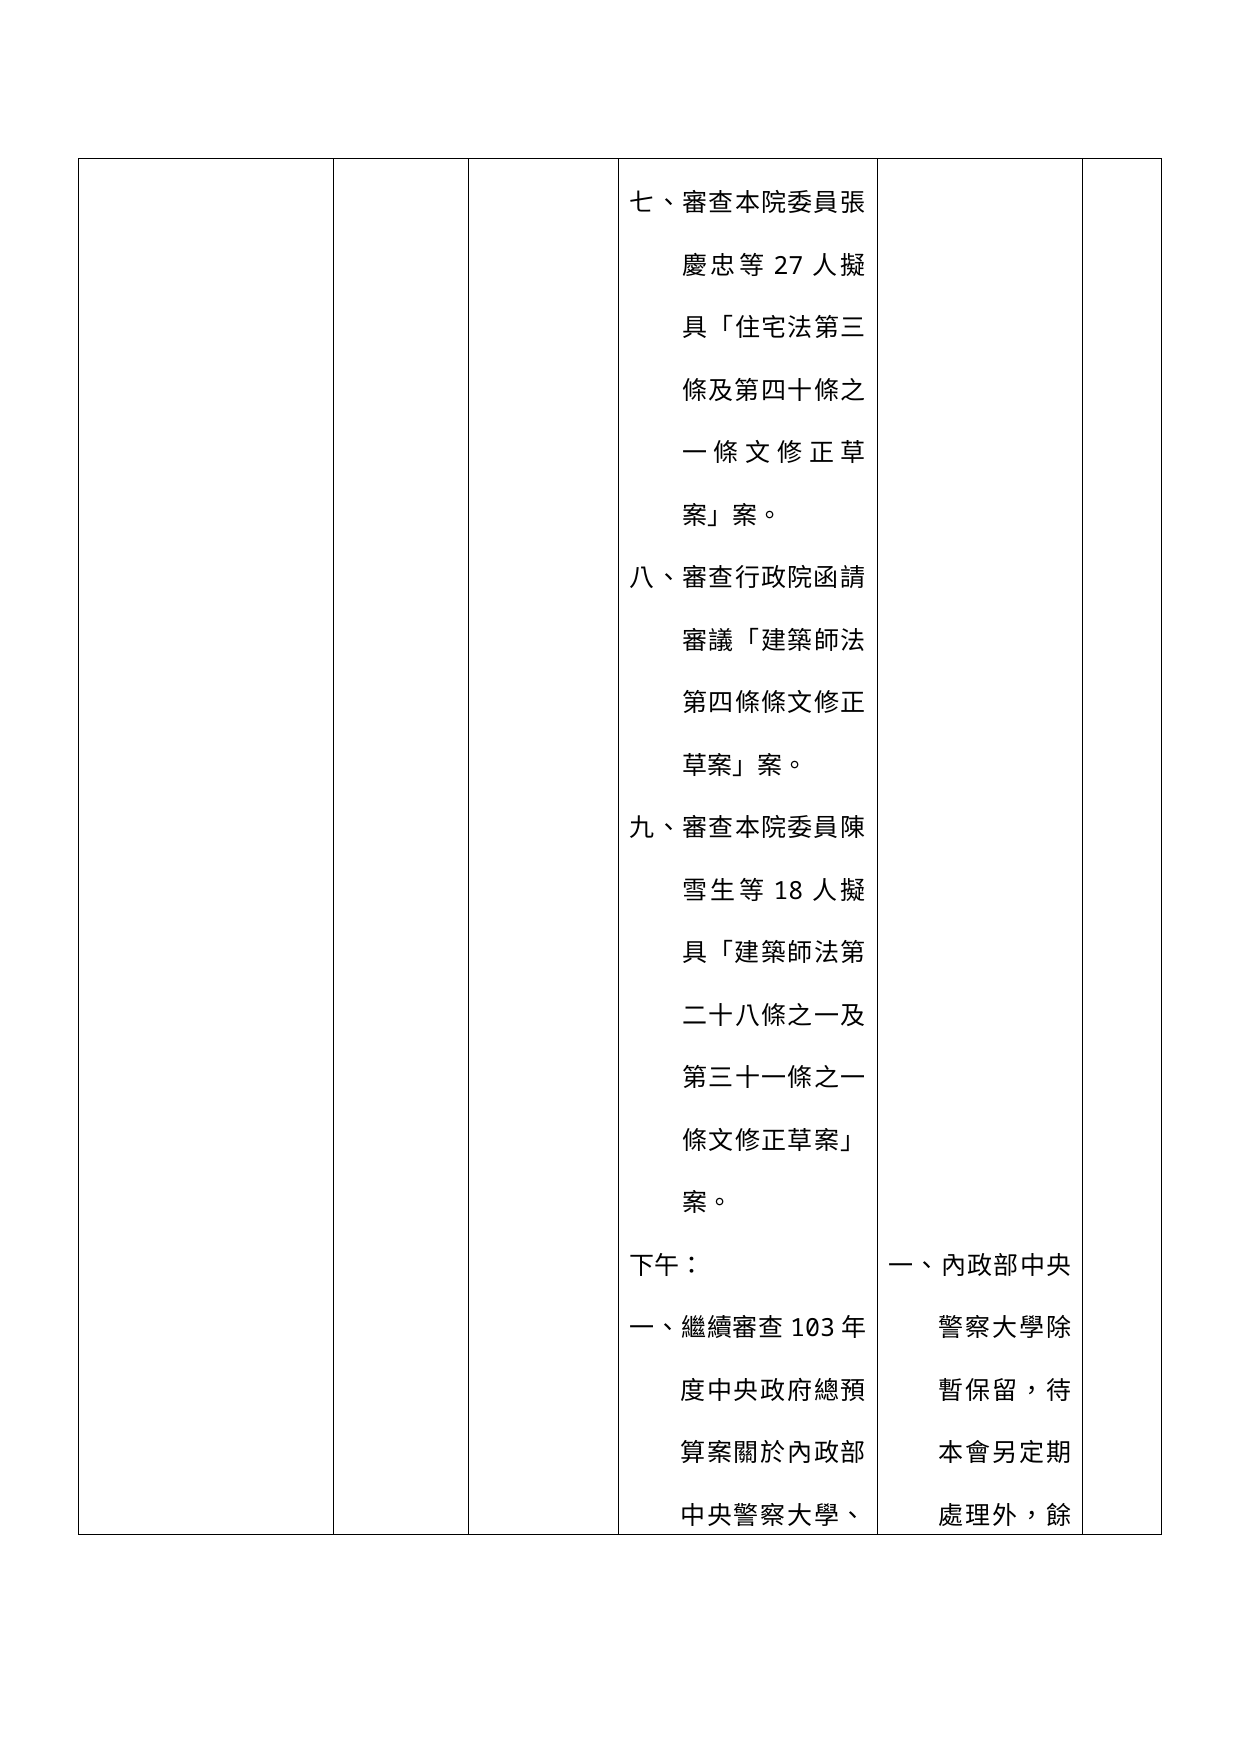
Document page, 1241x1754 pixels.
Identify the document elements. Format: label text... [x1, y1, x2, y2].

table_cell [469, 159, 618, 1534]
table_cell [334, 159, 468, 1534]
table_cell 一、內政部中央警察大學除暫保留，待本會另定期處理外，餘 [878, 159, 1082, 1534]
table_cell [79, 159, 333, 1534]
table_cell [1083, 159, 1161, 1534]
table_cell 七、審查本院委員張慶忠等27人擬具「住宅法第三條及第四十條之一條文修正草案」案。 八、審查行政院函請審議「建築師法第四條條文修正草案」案。 九、審查本院委員陳雪生等18人擬具「建築師法第二十八條之一及第三十一條之一條文修正草案」案。 下午： 一、繼續審查103年度中央政府總預算案關於內政部中央警察大學、 [619, 159, 877, 1534]
